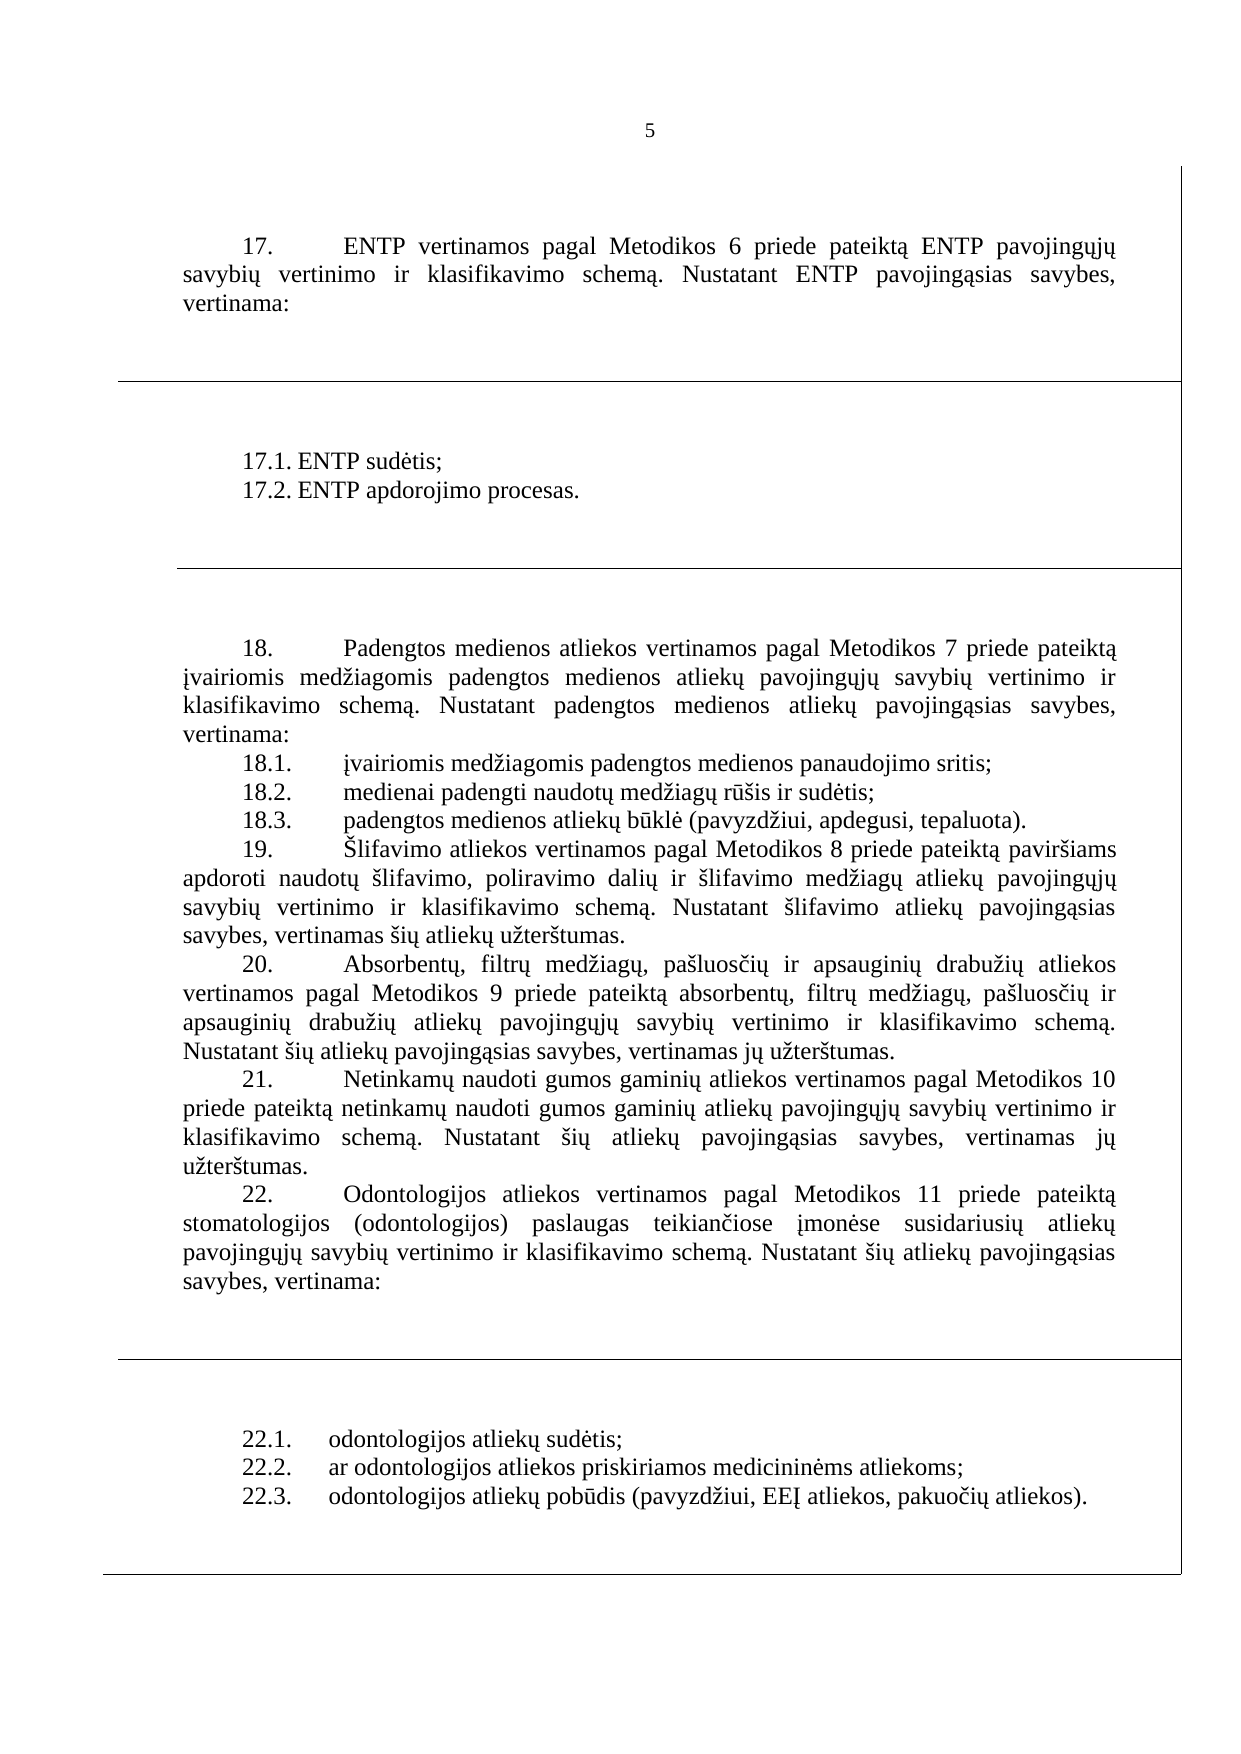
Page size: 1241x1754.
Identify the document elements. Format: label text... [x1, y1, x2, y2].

text 22.2. ar odontologijos atliekos priskiriamos medicininėms atliekoms; [103, 1452, 1181, 1481]
text 22.3. odontologijos atliekų pobūdis (pavyzdžiui, EEĮ atliekos, pakuočių atliekos). [103, 1481, 1181, 1574]
text 17.1. ENTP sudėtis; [177, 382, 1181, 475]
text 21. Netinkamų naudoti gumos gaminių atliekos vertinamos pagal Metodikos 10 priede pateiktą netinkamų naudoti gumos gaminių atliekų pavojingųjų savybių vertinimo ir klasifikavimo schemą. Nustatant šių atliekų pavojingąsias savybes, vertinamas jų užterštumas. [118, 1064, 1181, 1179]
text 18.2. medienai padengti naudotų medžiagų rūšis ir sudėtis; [118, 777, 1181, 805]
text 19. Šlifavimo atliekos vertinamos pagal Metodikos 8 priede pateiktą paviršiams apdoroti naudotų šlifavimo, poliravimo dalių ir šlifavimo medžiagų atliekų pavojingųjų savybių vertinimo ir klasifikavimo schemą. Nustatant šlifavimo atliekų pavojingąsias savybes, vertinamas šių atliekų užterštumas. [118, 834, 1181, 949]
text 18.3. padengtos medienos atliekų būklė (pavyzdžiui, apdegusi, tepaluota). [118, 805, 1181, 834]
text 22. Odontologijos atliekos vertinamos pagal Metodikos 11 priede pateiktą stomatologijos (odontologijos) paslaugas teikiančiose įmonėse susidariusių atliekų pavojingųjų savybių vertinimo ir klasifikavimo schemą. Nustatant šių atliekų pavojingąsias savybes, vertinama: [118, 1179, 1181, 1359]
text 18. Padengtos medienos atliekos vertinamos pagal Metodikos 7 priede pateiktą įvairiomis medžiagomis padengtos medienos atliekų pavojingųjų savybių vertinimo ir klasifikavimo schemą. Nustatant padengtos medienos atliekų pavojingąsias savybes, vertinama: [118, 568, 1181, 748]
text 17.2. ENTP apdorojimo procesas. [177, 475, 1181, 568]
text 18.1. įvairiomis medžiagomis padengtos medienos panaudojimo sritis; [118, 748, 1181, 777]
text 20. Absorbentų, filtrų medžiagų, pašluosčių ir apsauginių drabužių atliekos vertinamos pagal Metodikos 9 priede pateiktą absorbentų, filtrų medžiagų, pašluosčių ir apsauginių drabužių atliekų pavojingųjų savybių vertinimo ir klasifikavimo schemą. Nustatant šių atliekų pavojingąsias savybes, vertinamas jų užterštumas. [118, 949, 1181, 1064]
text 22.1. odontologijos atliekų sudėtis; [103, 1359, 1181, 1452]
text 17. ENTP vertinamos pagal Metodikos 6 priede pateiktą ENTP pavojingųjų savybių vertinimo ir klasifikavimo schemą. Nustatant ENTP pavojingąsias savybes, vertinama: [118, 166, 1181, 381]
